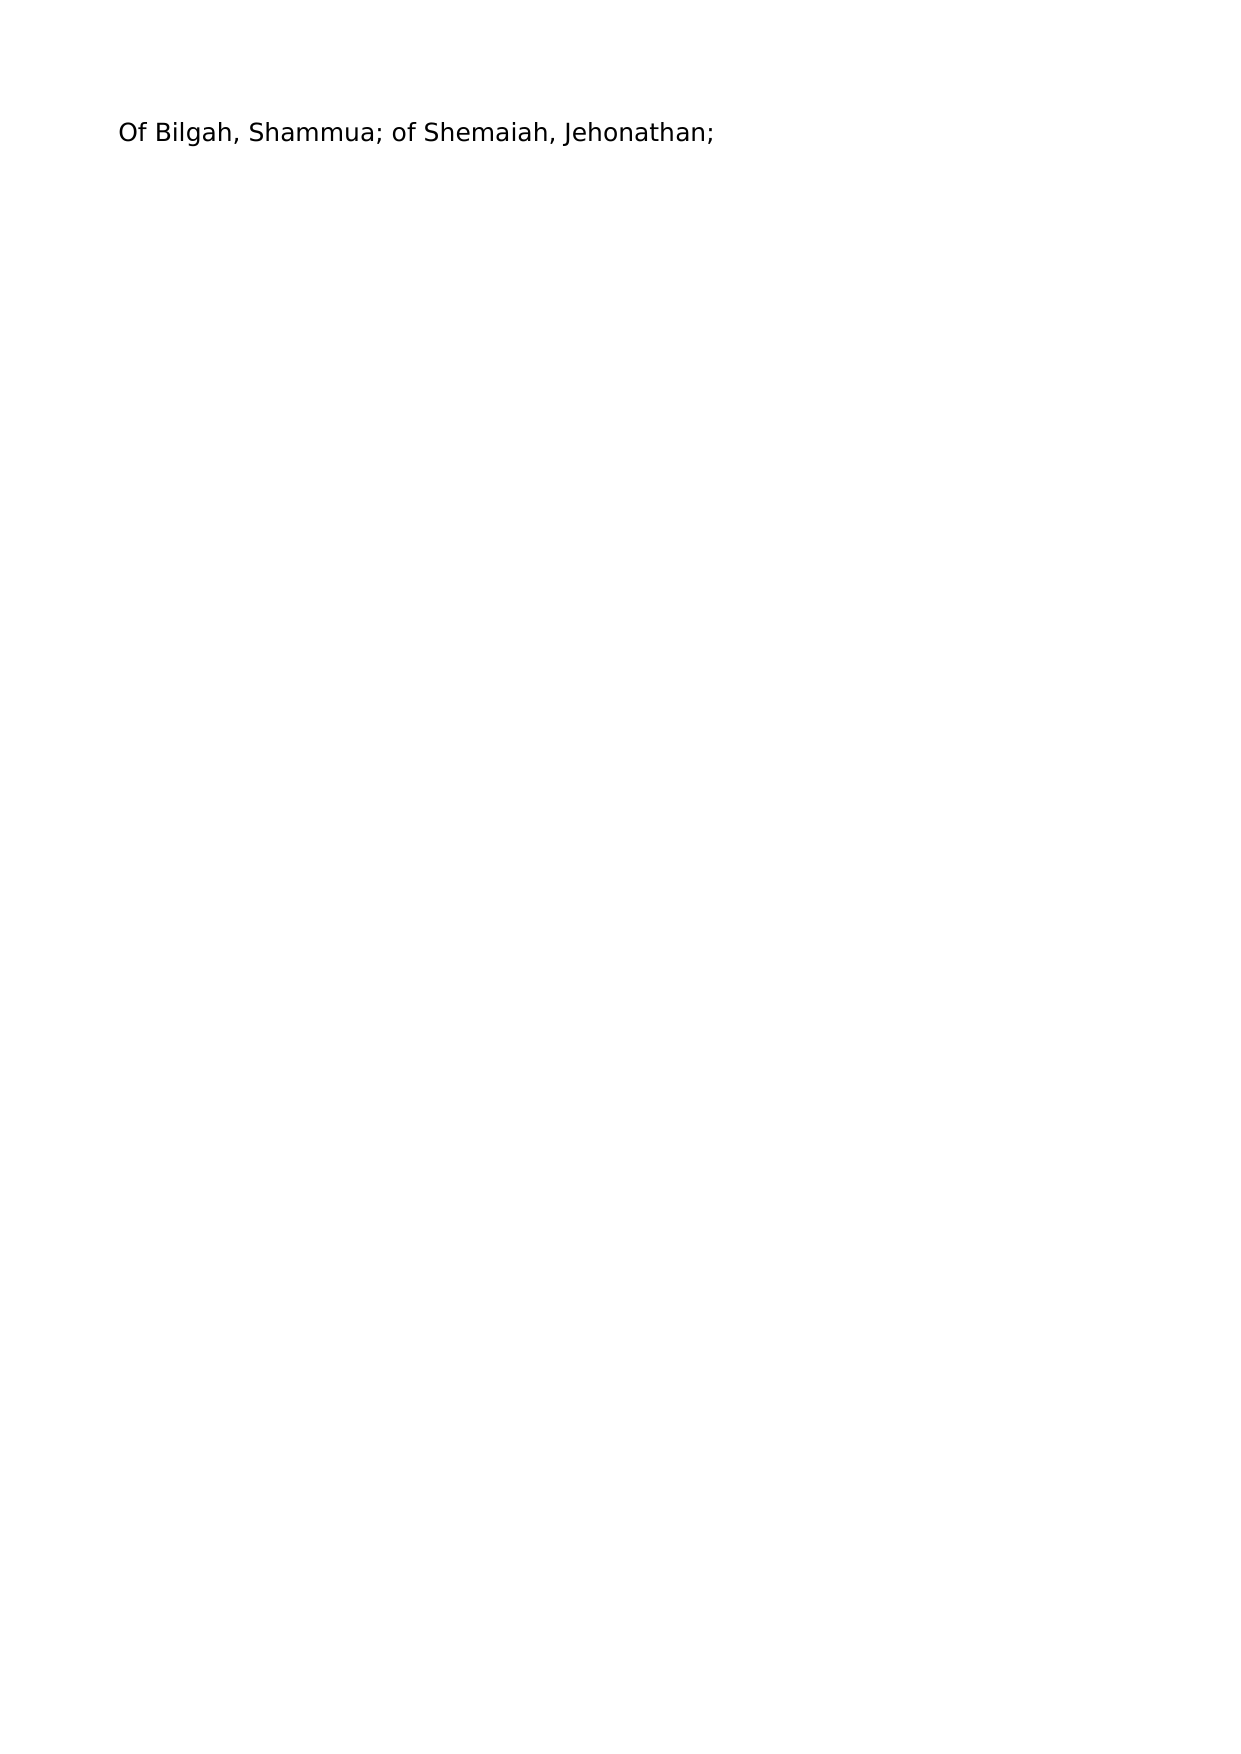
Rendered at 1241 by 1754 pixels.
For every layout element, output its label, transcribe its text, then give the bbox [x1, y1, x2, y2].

text Of Bilgah, Shammua; of Shemaiah, Jehonathan; [118, 118, 1122, 147]
